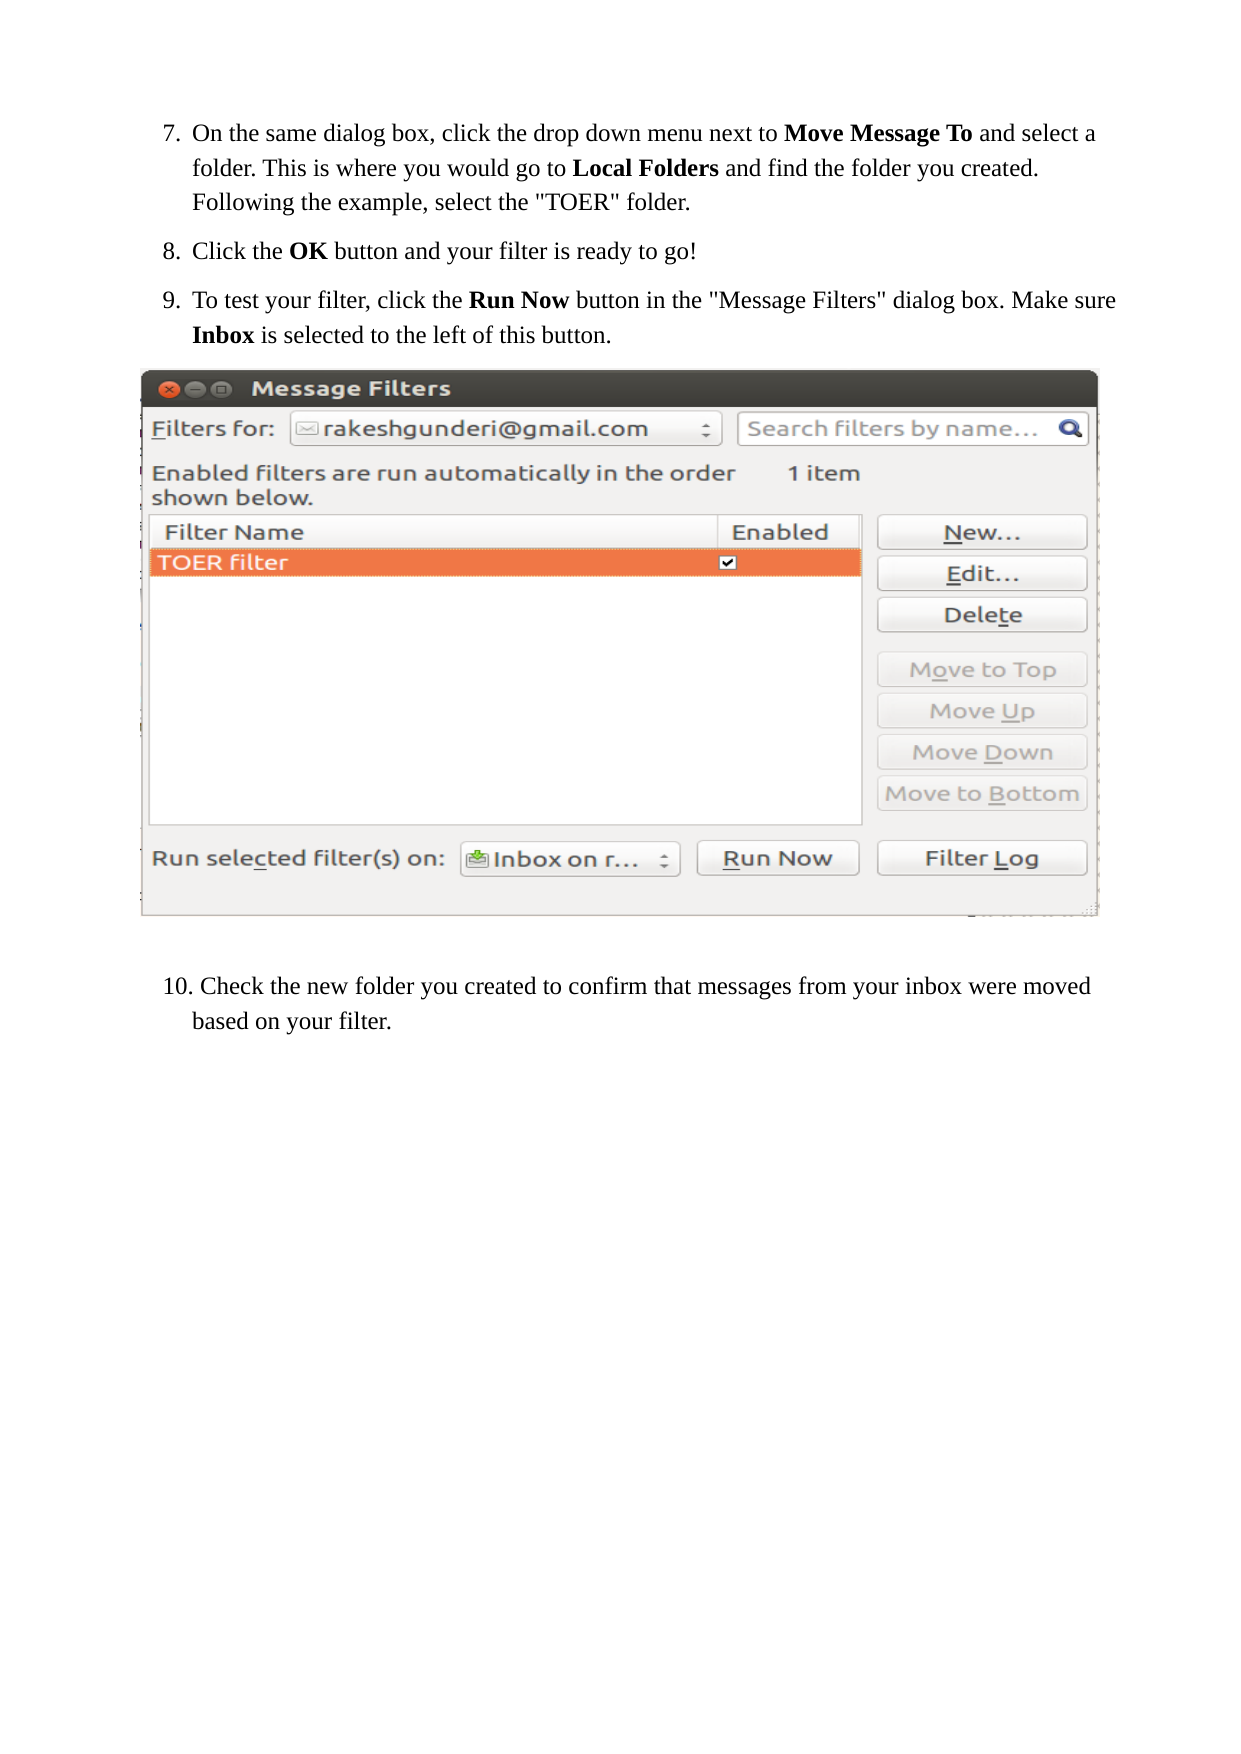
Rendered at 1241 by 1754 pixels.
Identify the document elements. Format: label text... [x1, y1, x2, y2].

list Check the new folder you created to confirm that messages from your inbox were moved based on your filter. [162, 971, 1122, 1034]
list Click the OK button and your filter is ready to go! [162, 236, 1122, 265]
picture [140, 368, 1100, 917]
list To test your filter, click the Run Now button in the "Message Filters" dialog box. Make sure Inbox is selected to the left of this button. [162, 285, 1122, 348]
list On the same dialog box, click the drop down menu next to Move Message To and select a folder. This is where you would go to Local Folders and find the folder you created. Following the example, select the "TOER" folder. [162, 118, 1122, 216]
